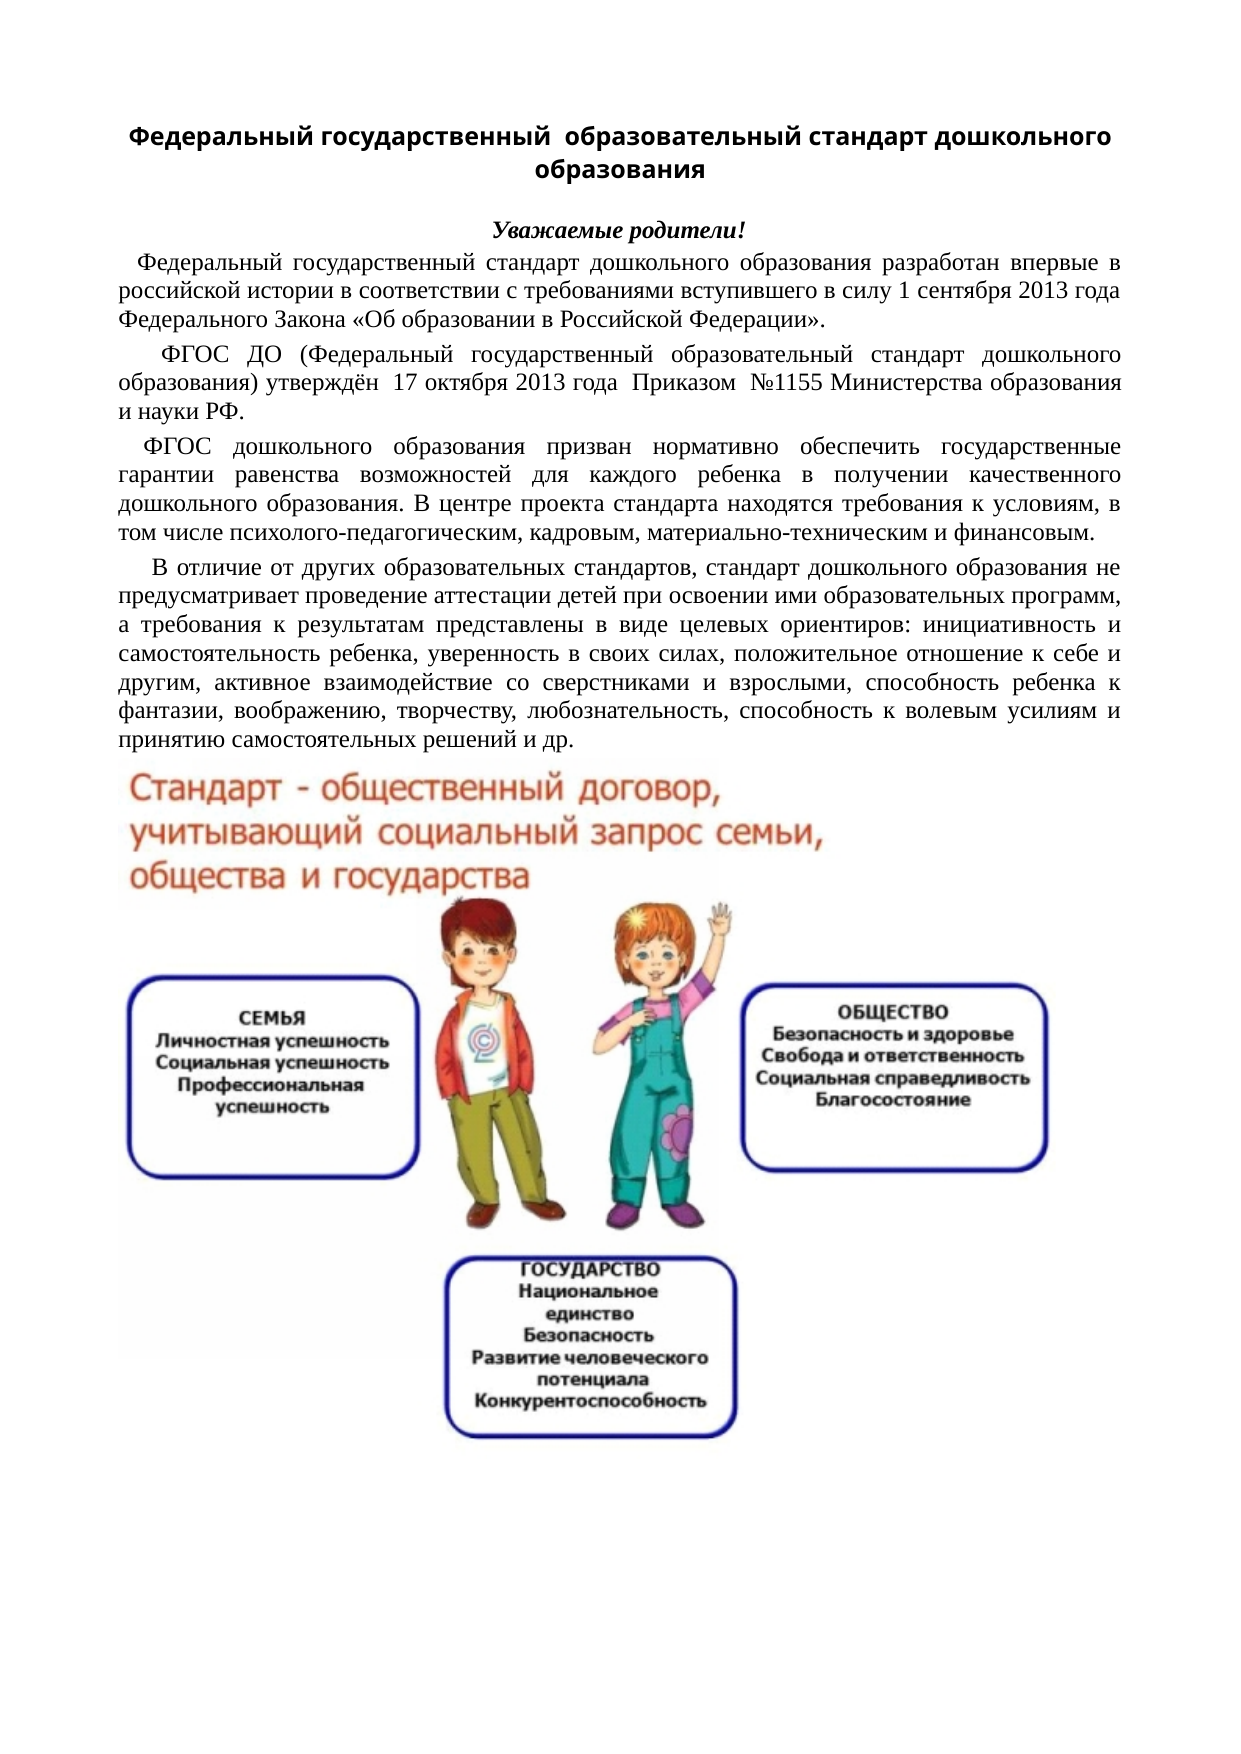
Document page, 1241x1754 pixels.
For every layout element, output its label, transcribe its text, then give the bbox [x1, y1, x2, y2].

text Федеральный государственный стандарт дошкольного образования разработан впервые в российской истории в соответствии с требованиями вступившего в силу 1 сентября 2013 года Федерального Закона «Об образовании в Российской Федерации». [118, 247, 1122, 333]
text Федеральный государственный образовательный стандарт дошкольного образования [118, 118, 1122, 186]
table_header [133, 1465, 1107, 1585]
text В отличие от других образовательных стандартов, стандарт дошкольного образования не предусматривает проведение аттестации детей при освоении ими образовательных программ, а требования к результатам представлены в виде целевых ориентиров: инициативность и самостоятельность ребенка, уверенность в своих силах, положительное отношение к себе и другим, активное взаимодействие со сверстниками и взрослыми, способность ребенка к фантазии, воображению, творчеству, любознательность, способность к волевым усилиям и принятию самостоятельных решений и др. [118, 552, 1122, 753]
text Уважаемые родители! [118, 215, 1122, 244]
text ФГОС ДО (Федеральный государственный образовательный стандарт дошкольного образования) утверждён 17 октября 2013 года Приказом №1155 Министерства образования и науки РФ. [118, 339, 1122, 425]
table_header [133, 1585, 1047, 1636]
picture [118, 758, 1056, 1462]
text ФГОС дошкольного образования призван нормативно обеспечить государственные гарантии равенства возможностей для каждого ребенка в получении качественного дошкольного образования. В центре проекта стандарта находятся требования к условиям, в том числе психолого-педагогическим, кадровым, материально-техническим и финансовым. [118, 431, 1122, 546]
table_header [1047, 1585, 1107, 1636]
